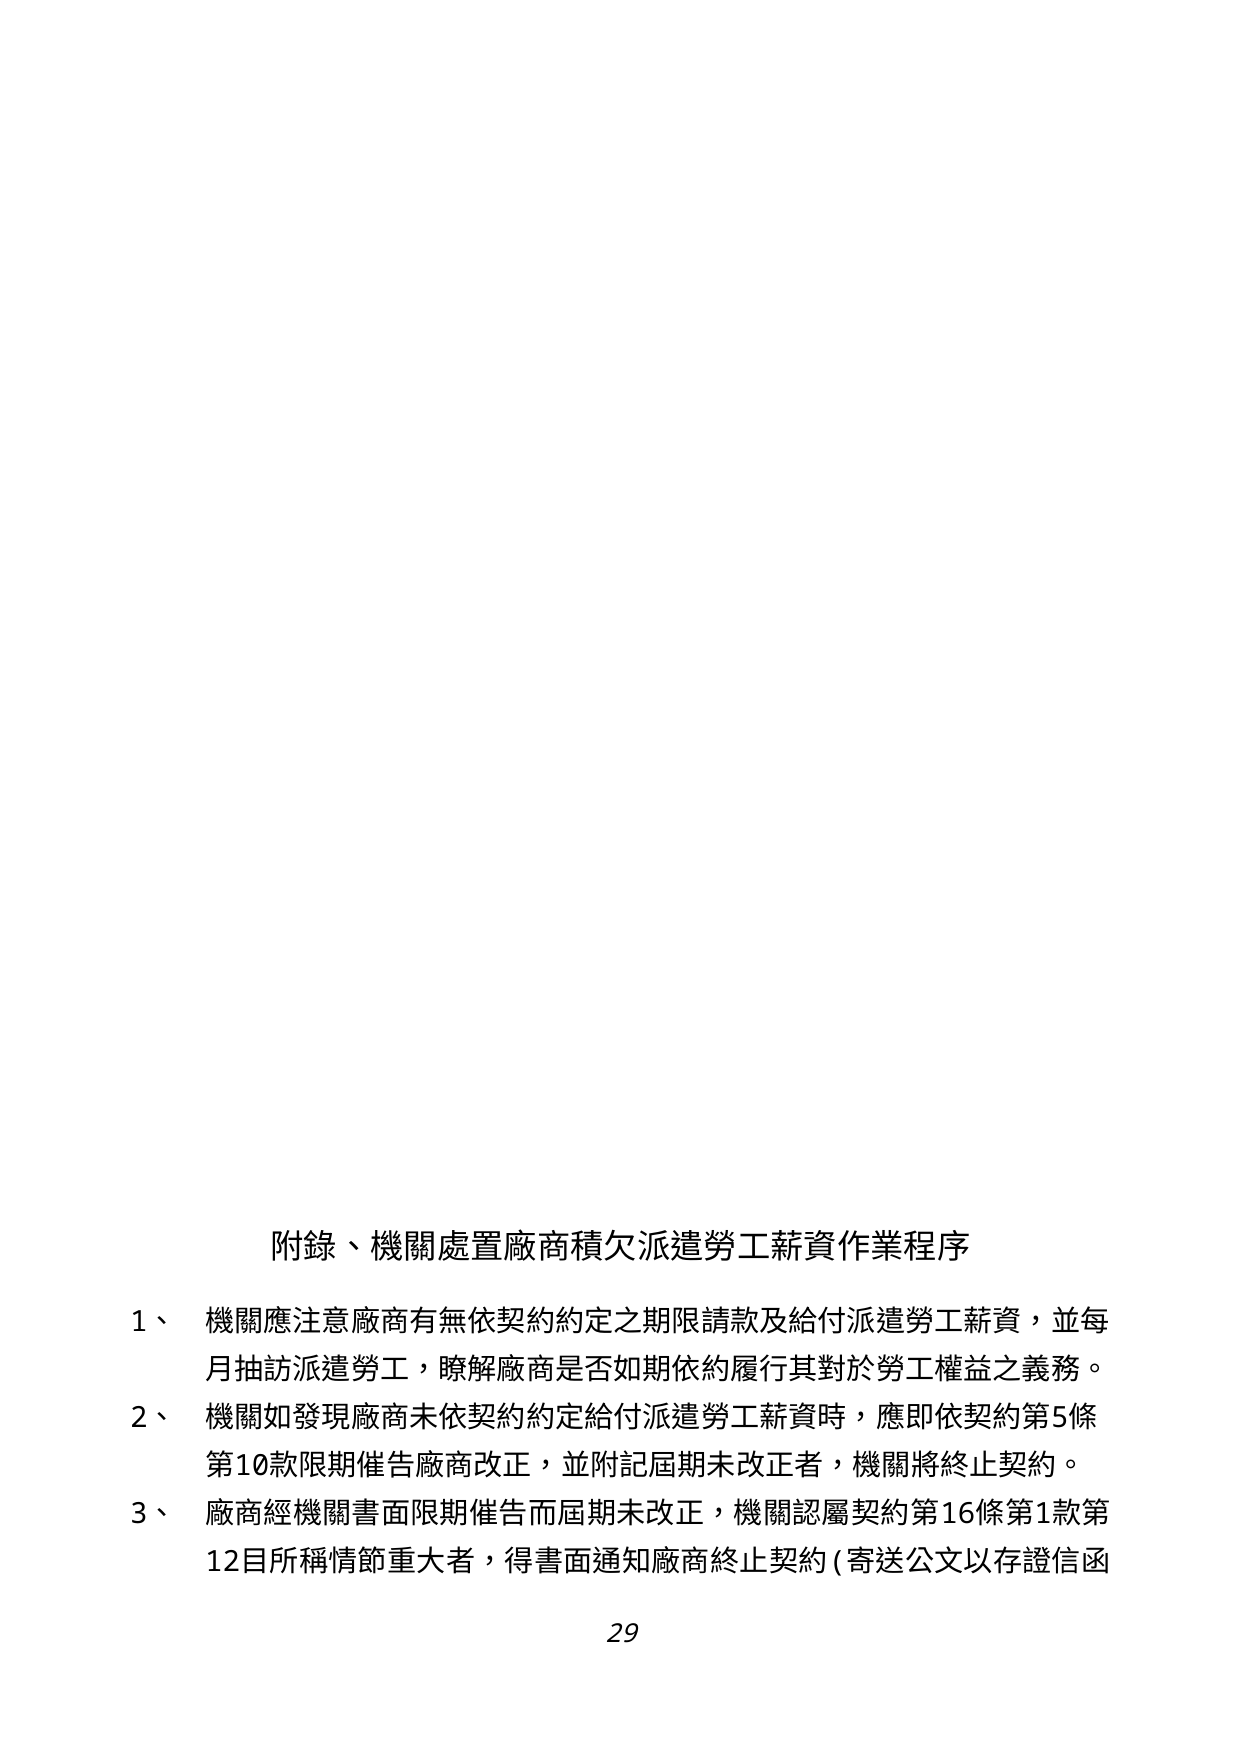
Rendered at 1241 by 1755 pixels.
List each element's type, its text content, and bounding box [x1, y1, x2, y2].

list 機關應注意廠商有無依契約約定之期限請款及給付派遣勞工薪資，並每月抽訪派遣勞工，瞭解廠商是否如期依約履行其對於勞工權益之義務。 [130, 1293, 1110, 1389]
list 機關如發現廠商未依契約約定給付派遣勞工薪資時，應即依契約第5條第10款限期催告廠商改正，並附記屆期未改正者，機關將終止契約。 [130, 1389, 1110, 1485]
list 廠商經機關書面限期催告而屆期未改正，機關認屬契約第16條第1款第12目所稱情節重大者，得書面通知廠商終止契約(寄送公文以存證信函 [130, 1485, 1110, 1581]
text 附錄、機關處置廠商積欠派遣勞工薪資作業程序 [130, 1220, 1110, 1268]
